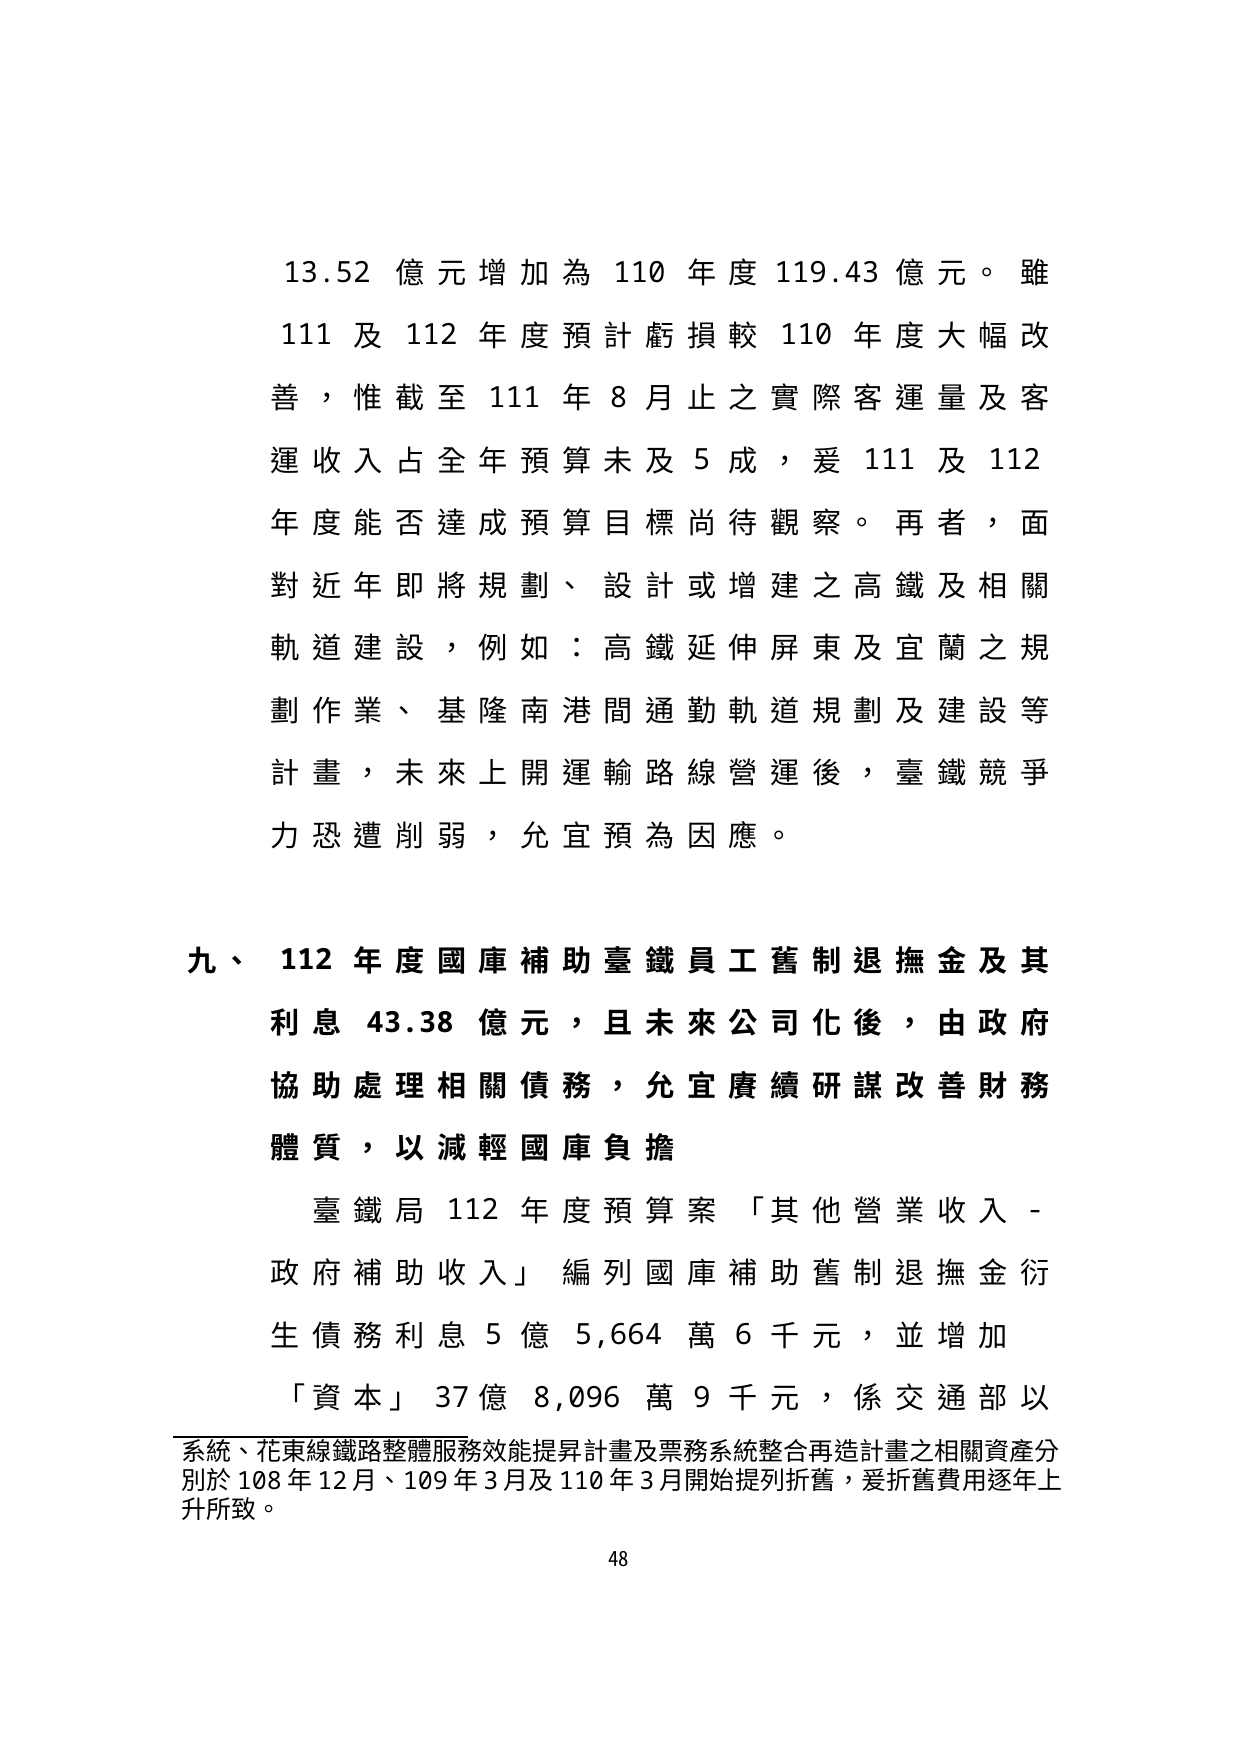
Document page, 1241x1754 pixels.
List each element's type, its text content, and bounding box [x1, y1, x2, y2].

text 綜上，臺鐵局109及110年度受COVID-19疫情影響，致客貨運量及相關收入大幅減少；復以106至110年度營業成本及費用有逐年增長趨勢，致實際虧損數由106年度13.52億元增加為110年度119.43億元。雖111及112年度預計虧損較110年度大幅改善，惟截至111年8月止之實際客運量及客運收入占全年預算未及5成，爰111及112年度能否達成預算目標尚待觀察。再者，面對近年即將規劃、設計或增建之高鐵及相關軌道建設，例如：高鐵延伸屏東及宜蘭之規劃作業、基隆南港間通勤軌道規劃及建設等計畫，未來上開運輸路線營運後，臺鐵競爭力恐遭削弱，允宜預為因應。 [240, 229, 1056, 854]
text 九、112年度國庫補助臺鐵員工舊制退撫金及其利息43.38億元，且未來公司化後，由政府協助處理相關債務，允宜賡續研謀改善財務體質，以減輕國庫負擔 [181, 917, 1056, 1167]
text 系統、花東線鐵路整體服務效能提昇計畫及票務系統整合再造計畫之相關資產分別於108年12月、109年3月及110年3月開始提列折舊，爰折舊費用逐年上升所致。 [173, 1437, 1063, 1525]
text 臺鐵局112年度預算案「其他營業收入-政府補助收入」編列國庫補助舊制退撫金衍生債務利息5億5,664萬6千元，並增加「資本」37億8,096萬9千元，係交通部以現金增資方式補貼該局舊制退撫金所需經費。經查： [240, 1167, 1056, 1417]
